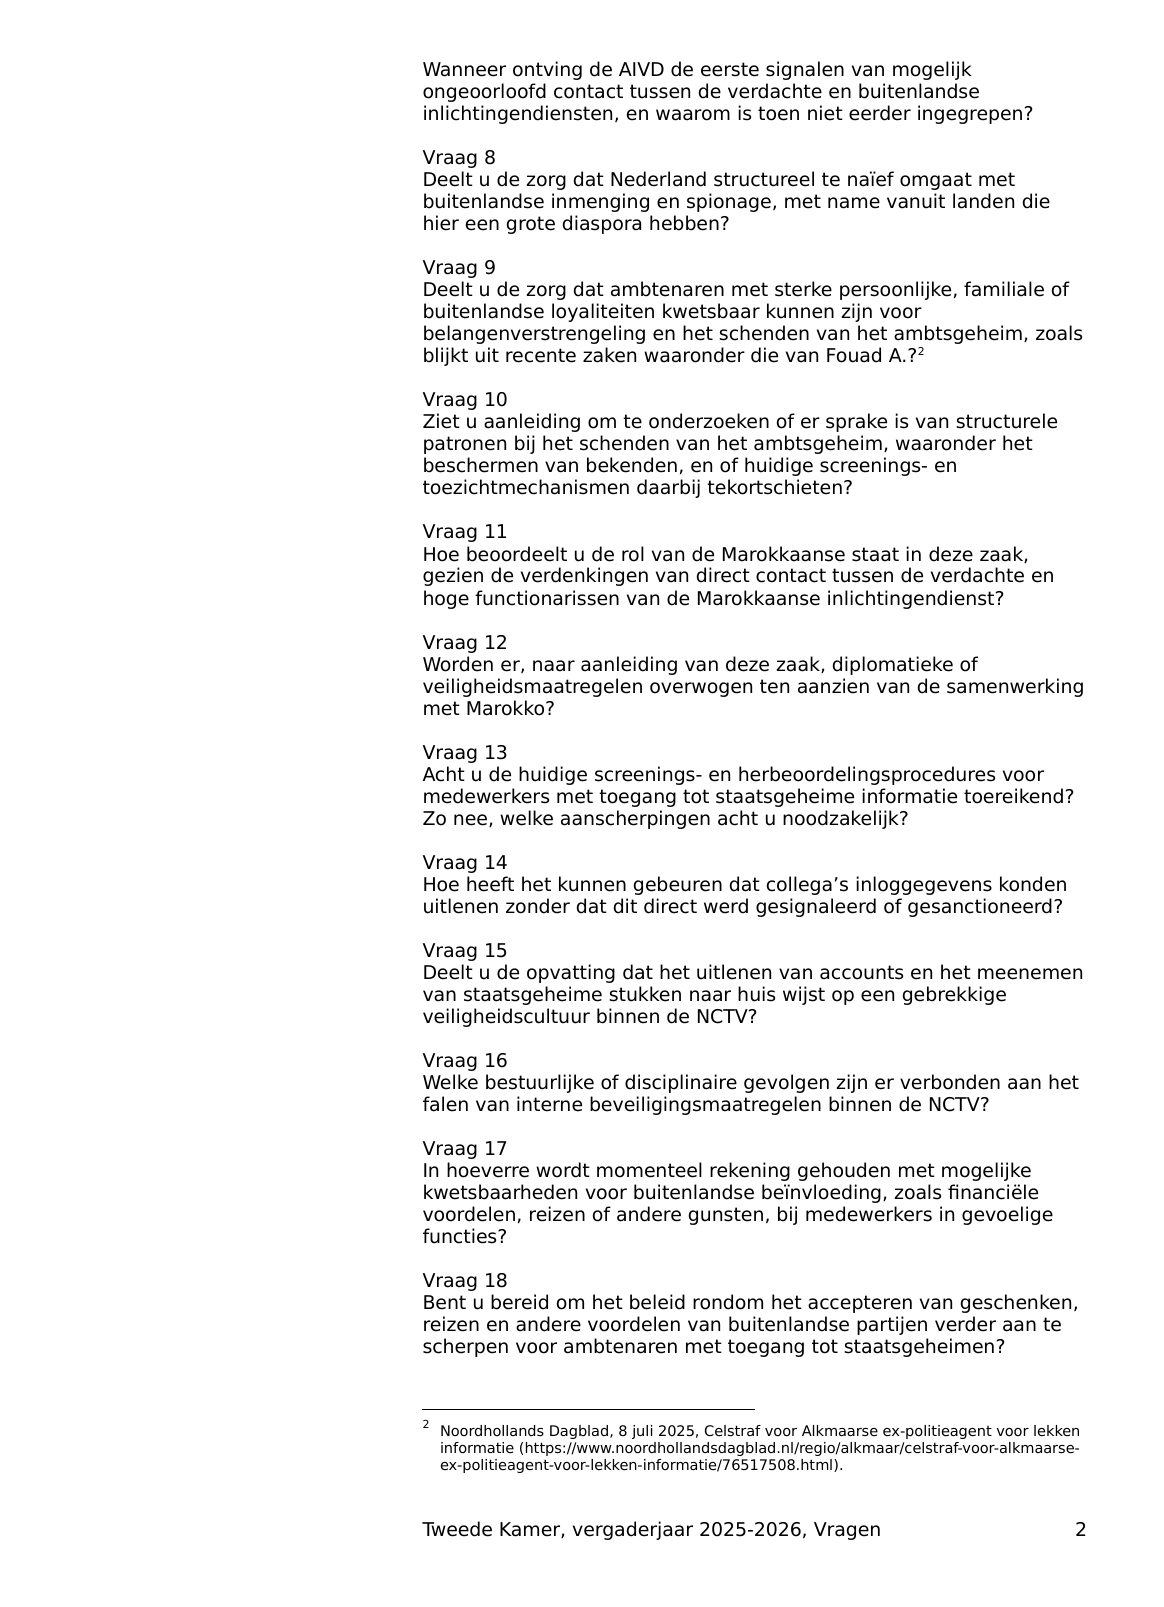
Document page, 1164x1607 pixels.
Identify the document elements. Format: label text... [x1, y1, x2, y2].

text Vraag 16 [422, 1050, 1087, 1072]
text Deelt u de zorg dat ambtenaren met sterke persoonlijke, familiale of buitenlandse loyaliteiten kwetsbaar kunnen zijn voor belangenverstrengeling en het schenden van het ambtsgeheim, zoals blijkt uit recente zaken waaronder die van Fouad A.? [422, 279, 1087, 367]
text Bent u bereid om het beleid rondom het accepteren van geschenken, reizen en andere voordelen van buitenlandse partijen verder aan te scherpen voor ambtenaren met toegang tot staatsgeheimen? [422, 1292, 1087, 1358]
text Deelt u de zorg dat Nederland structureel te naïef omgaat met buitenlandse inmenging en spionage, met name vanuit landen die hier een grote diaspora hebben? [422, 169, 1087, 235]
text Vraag 13 [422, 742, 1087, 764]
text Ziet u aanleiding om te onderzoeken of er sprake is van structurele patronen bij het schenden van het ambtsgeheim, waaronder het beschermen van bekenden, en of huidige screenings- en toezichtmechanismen daarbij tekortschieten? [422, 411, 1087, 499]
text Hoe heeft het kunnen gebeuren dat collega’s inloggegevens konden uitlenen zonder dat dit direct werd gesignaleerd of gesanctioneerd? [422, 874, 1087, 918]
text Vraag 10 [422, 389, 1087, 411]
text Deelt u de opvatting dat het uitlenen van accounts en het meenemen van staatsgeheime stukken naar huis wijst op een gebrekkige veiligheidscultuur binnen de NCTV? [422, 962, 1087, 1028]
text In hoeverre wordt momenteel rekening gehouden met mogelijke kwetsbaarheden voor buitenlandse beïnvloeding, zoals financiële voordelen, reizen of andere gunsten, bij medewerkers in gevoelige functies? [422, 1160, 1087, 1248]
text Vraag 12 [422, 632, 1087, 653]
text Noordhollands Dagblad, 8 juli 2025, Celstraf voor Alkmaarse ex-politieagent voor lekken informatie (https://www.noordhollandsdagblad.nl/regio/alkmaar/celstraf-voor-alkmaarse-ex-politieagent-voor-lekken-informatie/76517508.html). [422, 1418, 1087, 1474]
text Welke bestuurlijke of disciplinaire gevolgen zijn er verbonden aan het falen van interne beveiligingsmaatregelen binnen de NCTV? [422, 1072, 1087, 1116]
text Vraag 11 [422, 521, 1087, 543]
text Vraag 14 [422, 852, 1087, 874]
text Acht u de huidige screenings- en herbeoordelingsprocedures voor medewerkers met toegang tot staatsgeheime informatie toereikend? Zo nee, welke aanscherpingen acht u noodzakelijk? [422, 764, 1087, 829]
text Worden er, naar aanleiding van deze zaak, diplomatieke of veiligheidsmaatregelen overwogen ten aanzien van de samenwerking met Marokko? [422, 653, 1087, 719]
text Wanneer ontving de AIVD de eerste signalen van mogelijk ongeoorloofd contact tussen de verdachte en buitenlandse inlichtingendiensten, en waarom is toen niet eerder ingegrepen? [422, 59, 1087, 125]
text Hoe beoordeelt u de rol van de Marokkaanse staat in deze zaak, gezien de verdenkingen van direct contact tussen de verdachte en hoge functionarissen van de Marokkaanse inlichtingendienst? [422, 543, 1087, 609]
text Vraag 9 [422, 257, 1087, 279]
text Vraag 17 [422, 1138, 1087, 1160]
text Vraag 8 [422, 147, 1087, 169]
text Vraag 15 [422, 940, 1087, 962]
text Vraag 18 [422, 1270, 1087, 1292]
